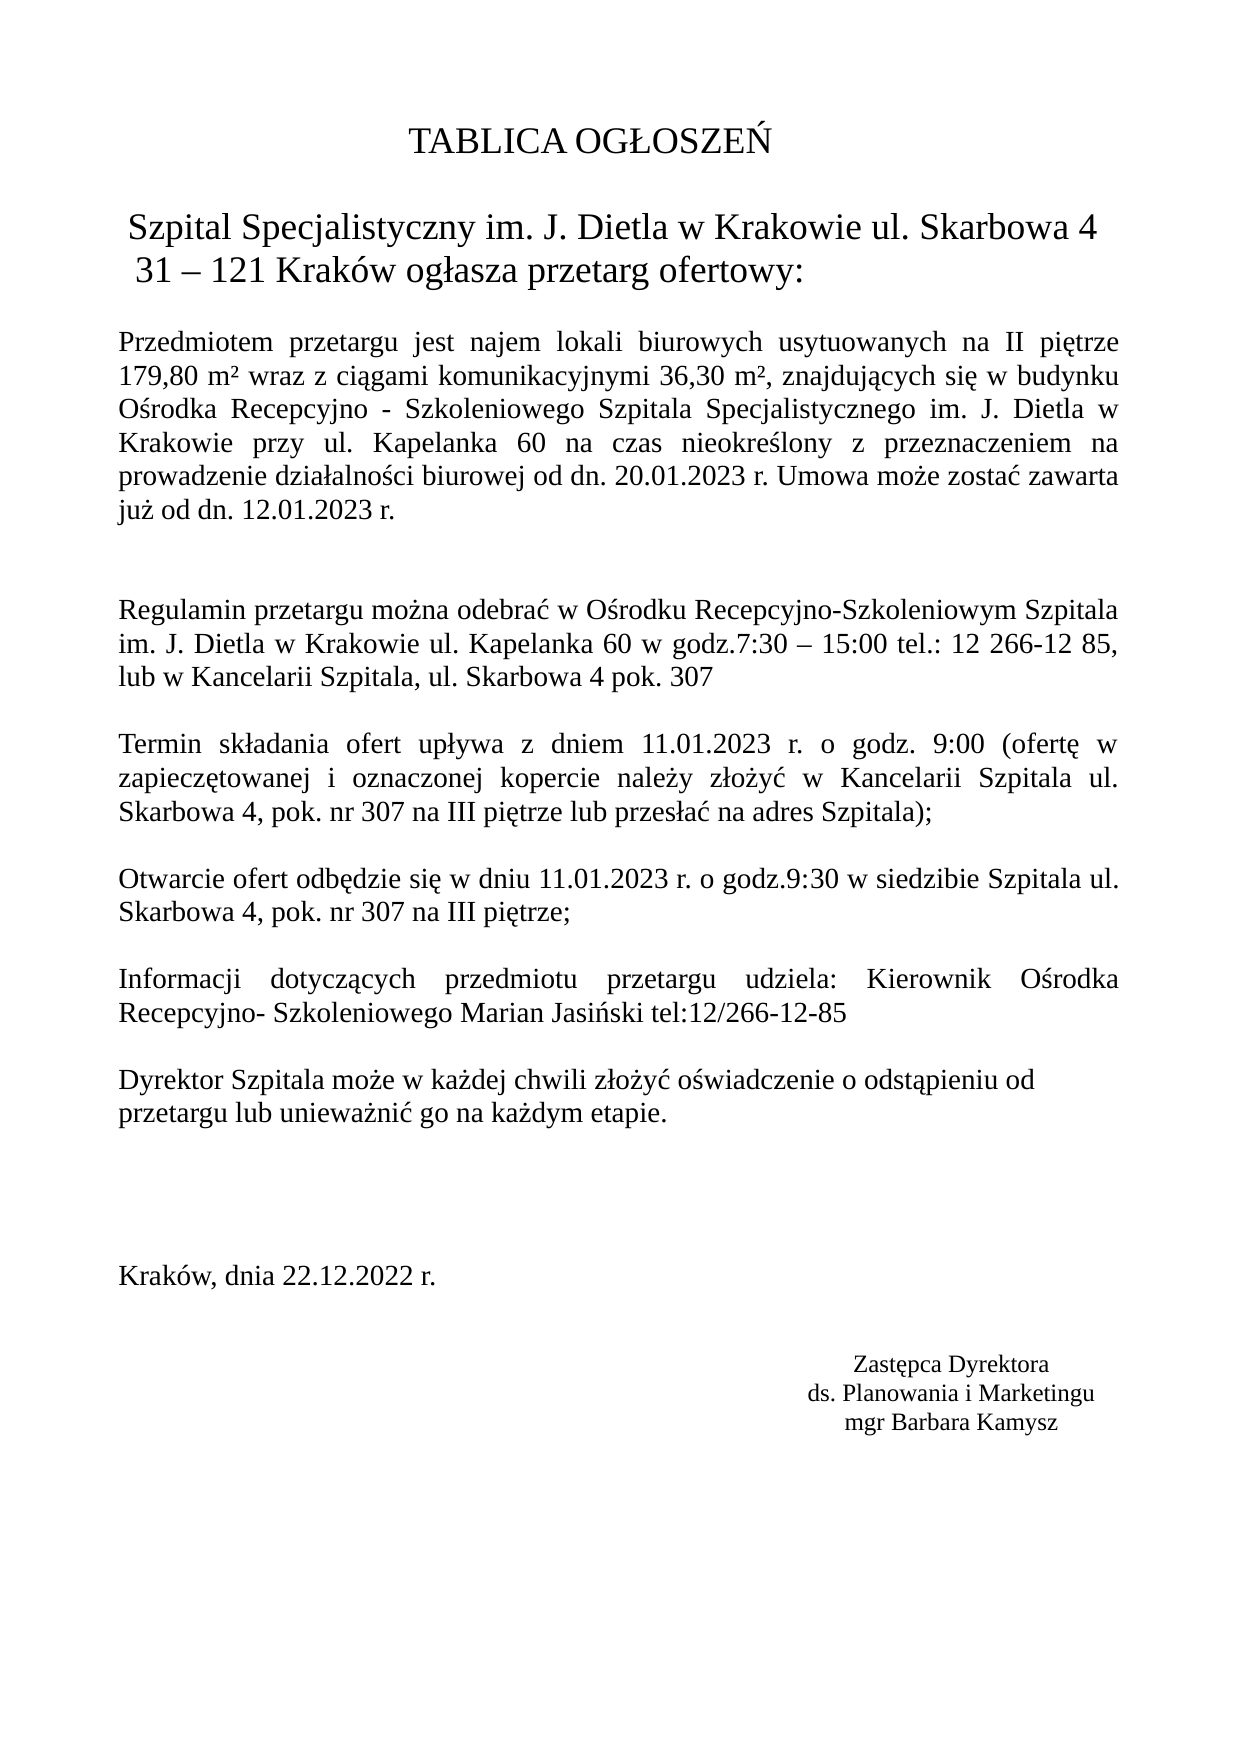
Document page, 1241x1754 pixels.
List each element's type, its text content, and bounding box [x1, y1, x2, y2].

text TABLICA OGŁOSZEŃ [118, 118, 1120, 161]
text Termin składania ofert upływa z dniem 11.01.2023 r. o godz. 9:00 (ofertę w zapieczętowanej i oznaczonej kopercie należy złożyć w Kancelarii Szpitala ul. Skarbowa 4, pok. nr 307 na III piętrze lub przesłać na adres Szpitala); [118, 727, 1120, 827]
text 31 – 121 Kraków ogłasza przetarg ofertowy: [118, 247, 1120, 291]
text Informacji dotyczących przedmiotu przetargu udziela: Kierownik Ośrodka Recepcyjno- Szkoleniowego Marian Jasiński tel:12/266-12-85 [118, 961, 1120, 1028]
text Szpital Specjalistyczny im. J. Dietla w Krakowie ul. Skarbowa 4 [118, 204, 1120, 247]
text Regulamin przetargu można odebrać w Ośrodku Recepcyjno-Szkoleniowym Szpitala im. J. Dietla w Krakowie ul. Kapelanka 60 w godz.7:30 – 15:00 tel.: 12 266-12 85, lub w Kancelarii Szpitala, ul. Skarbowa 4 pok. 307 [118, 592, 1120, 693]
text Otwarcie ofert odbędzie się w dniu 11.01.2023 r. o godz.9:30 w siedzibie Szpitala ul. Skarbowa 4, pok. nr 307 na III piętrze; [118, 861, 1120, 928]
text Dyrektor Szpitala może w każdej chwili złożyć oświadczenie o odstąpieniu od [118, 1062, 1120, 1096]
text Przedmiotem przetargu jest najem lokali biurowych usytuowanych na II piętrze 179,80 m² wraz z ciągami komunikacyjnymi 36,30 m², znajdujących się w budynku Ośrodka Recepcyjno - Szkoleniowego Szpitala Specjalistycznego im. J. Dietla w Krakowie przy ul. Kapelanka 60 na czas nieokreślony z przeznaczeniem na prowadzenie działalności biurowej od dn. 20.01.2023 r. Umowa może zostać zawarta już od dn. 12.01.2023 r. [118, 324, 1120, 525]
text przetargu lub unieważnić go na każdym etapie. [118, 1096, 1120, 1129]
text Kraków, dnia 22.12.2022 r. [118, 1258, 1120, 1292]
text mgr Barbara Kamysz [783, 1407, 1120, 1436]
text Zastępca Dyrektora [783, 1349, 1120, 1378]
text ds. Planowania i Marketingu [783, 1378, 1120, 1407]
